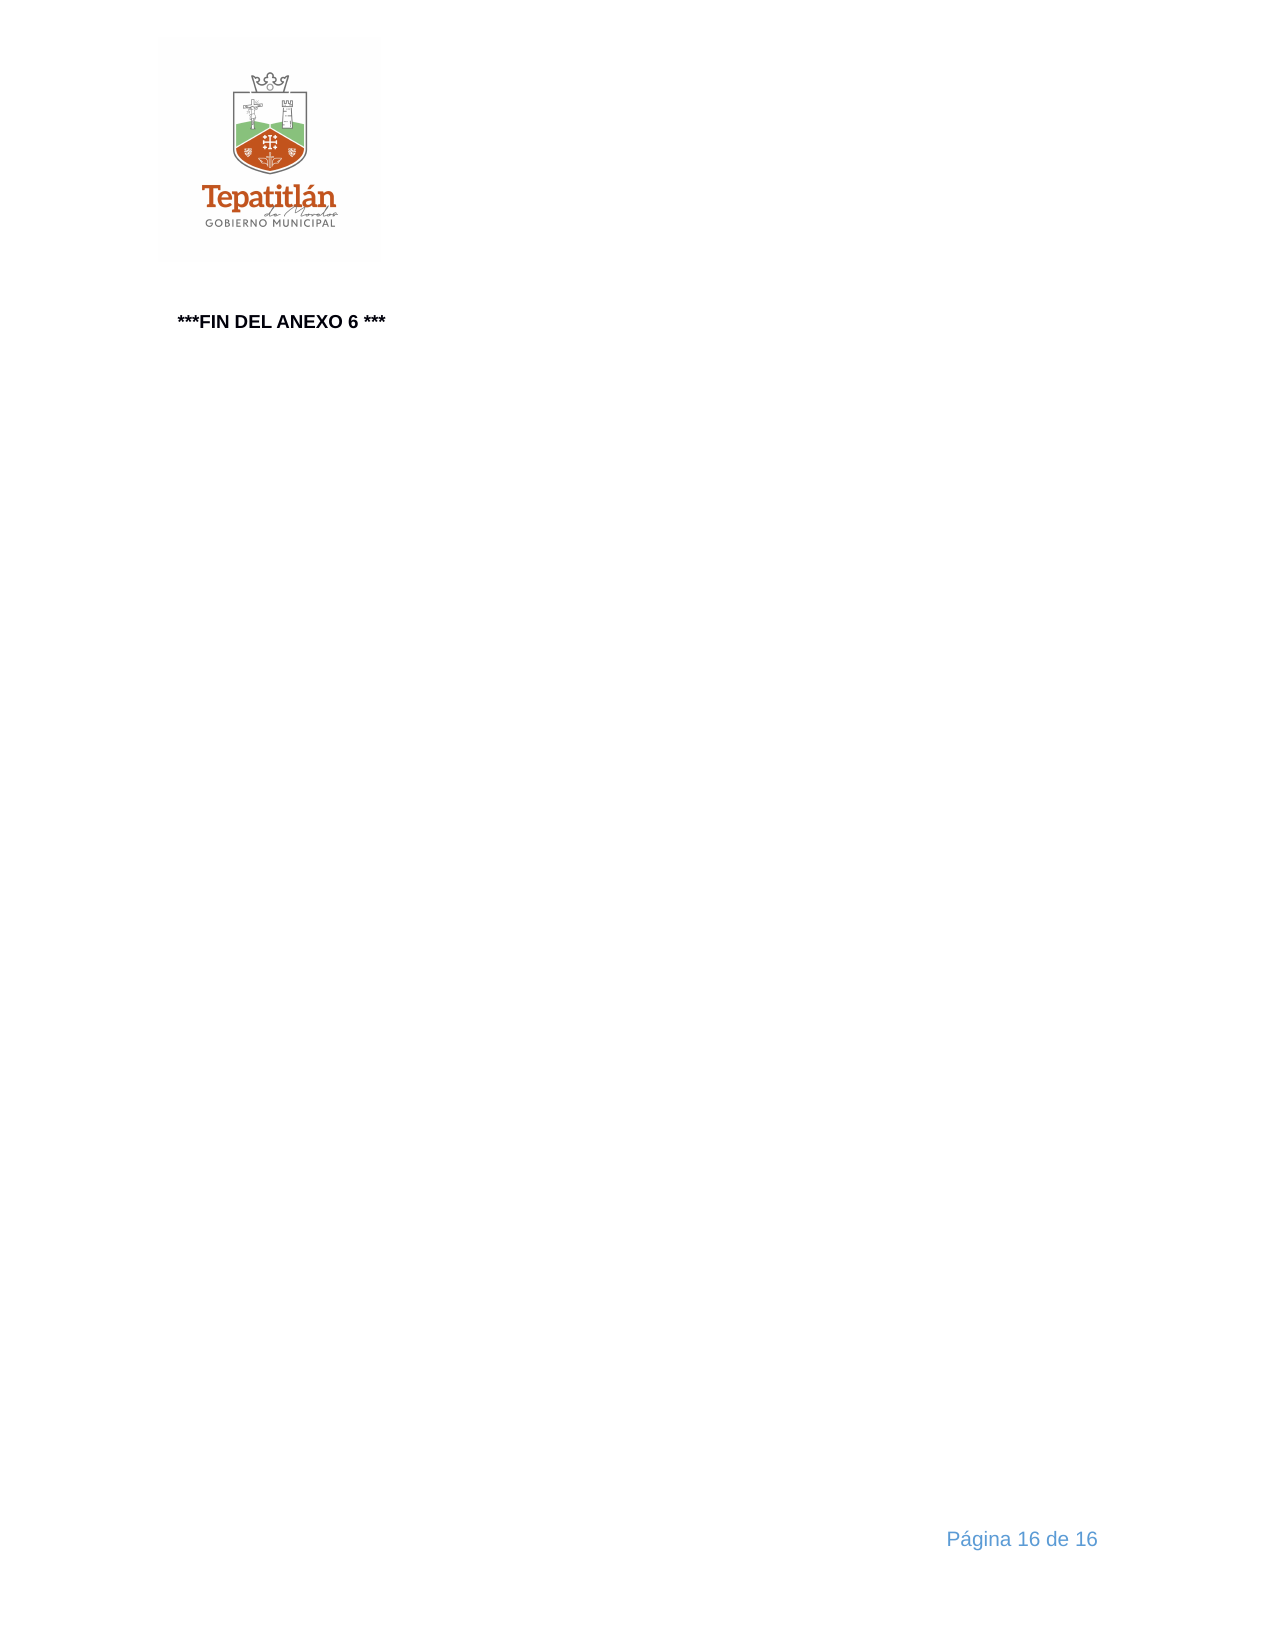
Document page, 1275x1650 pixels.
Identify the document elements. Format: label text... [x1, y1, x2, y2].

subtitle ***FIN DEL ANEXO 6 *** [177, 311, 1098, 332]
picture [158, 37, 382, 262]
